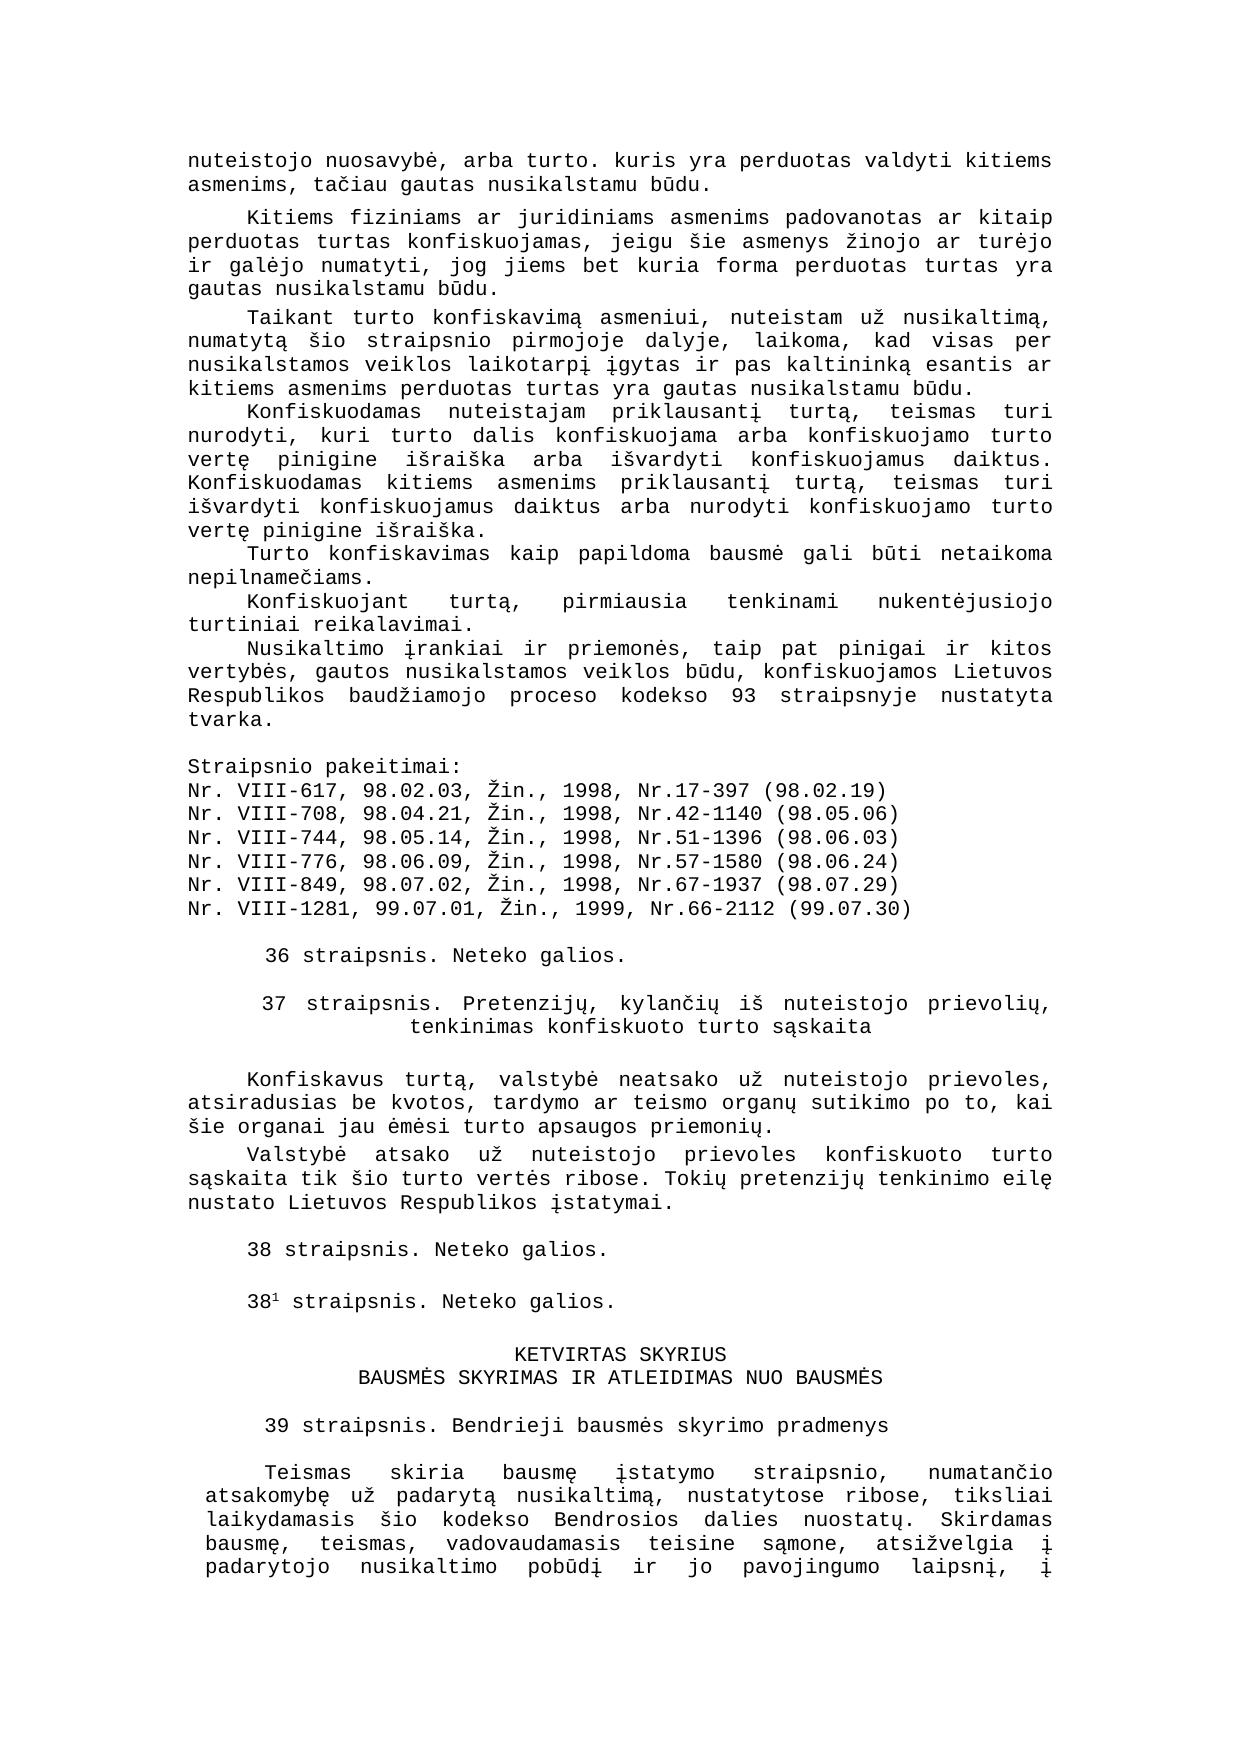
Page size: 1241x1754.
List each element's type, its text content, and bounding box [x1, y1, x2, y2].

text Valstybė atsako už nuteistojo prievoles konfiskuoto turto sąskaita tik šio turto vertės ribose. Tokių pretenzijų tenkinimo eilę nustato Lietuvos Respublikos įstatymai. [187, 1144, 1053, 1215]
text Teismas skiria bausmę įstatymo straipsnio, numatančio atsakomybę už padarytą nusikaltimą, nustatytose ribose, tiksliai laikydamasis šio kodekso Bendrosios dalies nuostatų. Skirdamas bausmę, teismas, vadovaudamasis teisine sąmone, atsižvelgia į padarytojo nusikaltimo pobūdį ir jo pavojingumo laipsnį, į [205, 1462, 1053, 1580]
text 36 straipsnis. Neteko galios. [205, 945, 1053, 969]
text Taikant turto konfiskavimą asmeniui, nuteistam už nusikaltimą, numatytą šio straipsnio pirmojoje dalyje, laikoma, kad visas per nusikalstamos veiklos laikotarpį įgytas ir pas kaltininką esantis ar kitiems asmenims perduotas turtas yra gautas nusikalstamu būdu. [187, 307, 1053, 401]
text Nr. VIII-776, 98.06.09, Žin., 1998, Nr.57-1580 (98.06.24) [187, 851, 1053, 874]
text Nr. VIII-849, 98.07.02, Žin., 1998, Nr.67-1937 (98.07.29) [187, 874, 1053, 898]
text BAUSMĖS SKYRIMAS IR ATLEIDIMAS NUO BAUSMĖS [187, 1367, 1053, 1391]
text Nr. VIII-1281, 99.07.01, Žin., 1999, Nr.66-2112 (99.07.30) [187, 898, 1053, 922]
text Kitiems fiziniams ar juridiniams asmenims padovanotas ar kitaip perduotas turtas konfiskuojamas, jeigu šie asmenys žinojo ar turėjo ir galėjo numatyti, jog jiems bet kuria forma perduotas turtas yra gautas nusikalstamu būdu. [187, 207, 1053, 302]
text Konfiskavus turtą, valstybė neatsako už nuteistojo prievoles, atsiradusias be kvotos, tardymo ar teismo organų sutikimo po to, kai šie organai jau ėmėsi turto apsaugos priemonių. [187, 1068, 1053, 1139]
text Straipsnio pakeitimai: [187, 756, 1053, 780]
text 38 straipsnis. Neteko galios. [208, 1239, 1053, 1263]
text Nr. VIII-708, 98.04.21, Žin., 1998, Nr.42-1140 (98.05.06) [187, 803, 1053, 827]
text nuteistojo nuosavybė, arba turto. kuris yra perduotas valdyti kitiems asmenims, tačiau gautas nusikalstamu būdu. [187, 150, 1053, 197]
text Nr. VIII-744, 98.05.14, Žin., 1998, Nr.51-1396 (98.06.03) [187, 827, 1053, 851]
text Turto konfiskavimas kaip papildoma bausmė gali būti netaikoma nepilnamečiams. [187, 543, 1053, 591]
text Konfiskuodamas nuteistajam priklausantį turtą, teismas turi nurodyti, kuri turto dalis konfiskuojama arba konfiskuojamo turto vertę pinigine išraiška arba išvardyti konfiskuojamus daiktus. Konfiskuodamas kitiems asmenims priklausantį turtą, teismas turi išvardyti konfiskuojamus daiktus arba nurodyti konfiskuojamo turto vertę pinigine išraiška. [187, 401, 1053, 543]
text Nusikaltimo įrankiai ir priemonės, taip pat pinigai ir kitos vertybės, gautos nusikalstamos veiklos būdu, konfiskuojamos Lietuvos Respublikos baudžiamojo proceso kodekso 93 straipsnyje nustatyta tvarka. [187, 638, 1053, 732]
text 37 straipsnis. Pretenzijų, kylančių iš nuteistojo prievolių, tenkinimas konfiskuoto turto sąskaita [261, 993, 1053, 1040]
text Nr. VIII-617, 98.02.03, Žin., 1998, Nr.17-397 (98.02.19) [187, 780, 1053, 803]
text 39 straipsnis. Bendrieji bausmės skyrimo pradmenys [205, 1414, 1053, 1438]
text 381 straipsnis. Neteko galios. [187, 1291, 1053, 1315]
text Konfiskuojant turtą, pirmiausia tenkinami nukentėjusiojo turtiniai reikalavimai. [187, 591, 1053, 638]
text KETVIRTAS SKYRIUS [187, 1344, 1053, 1367]
